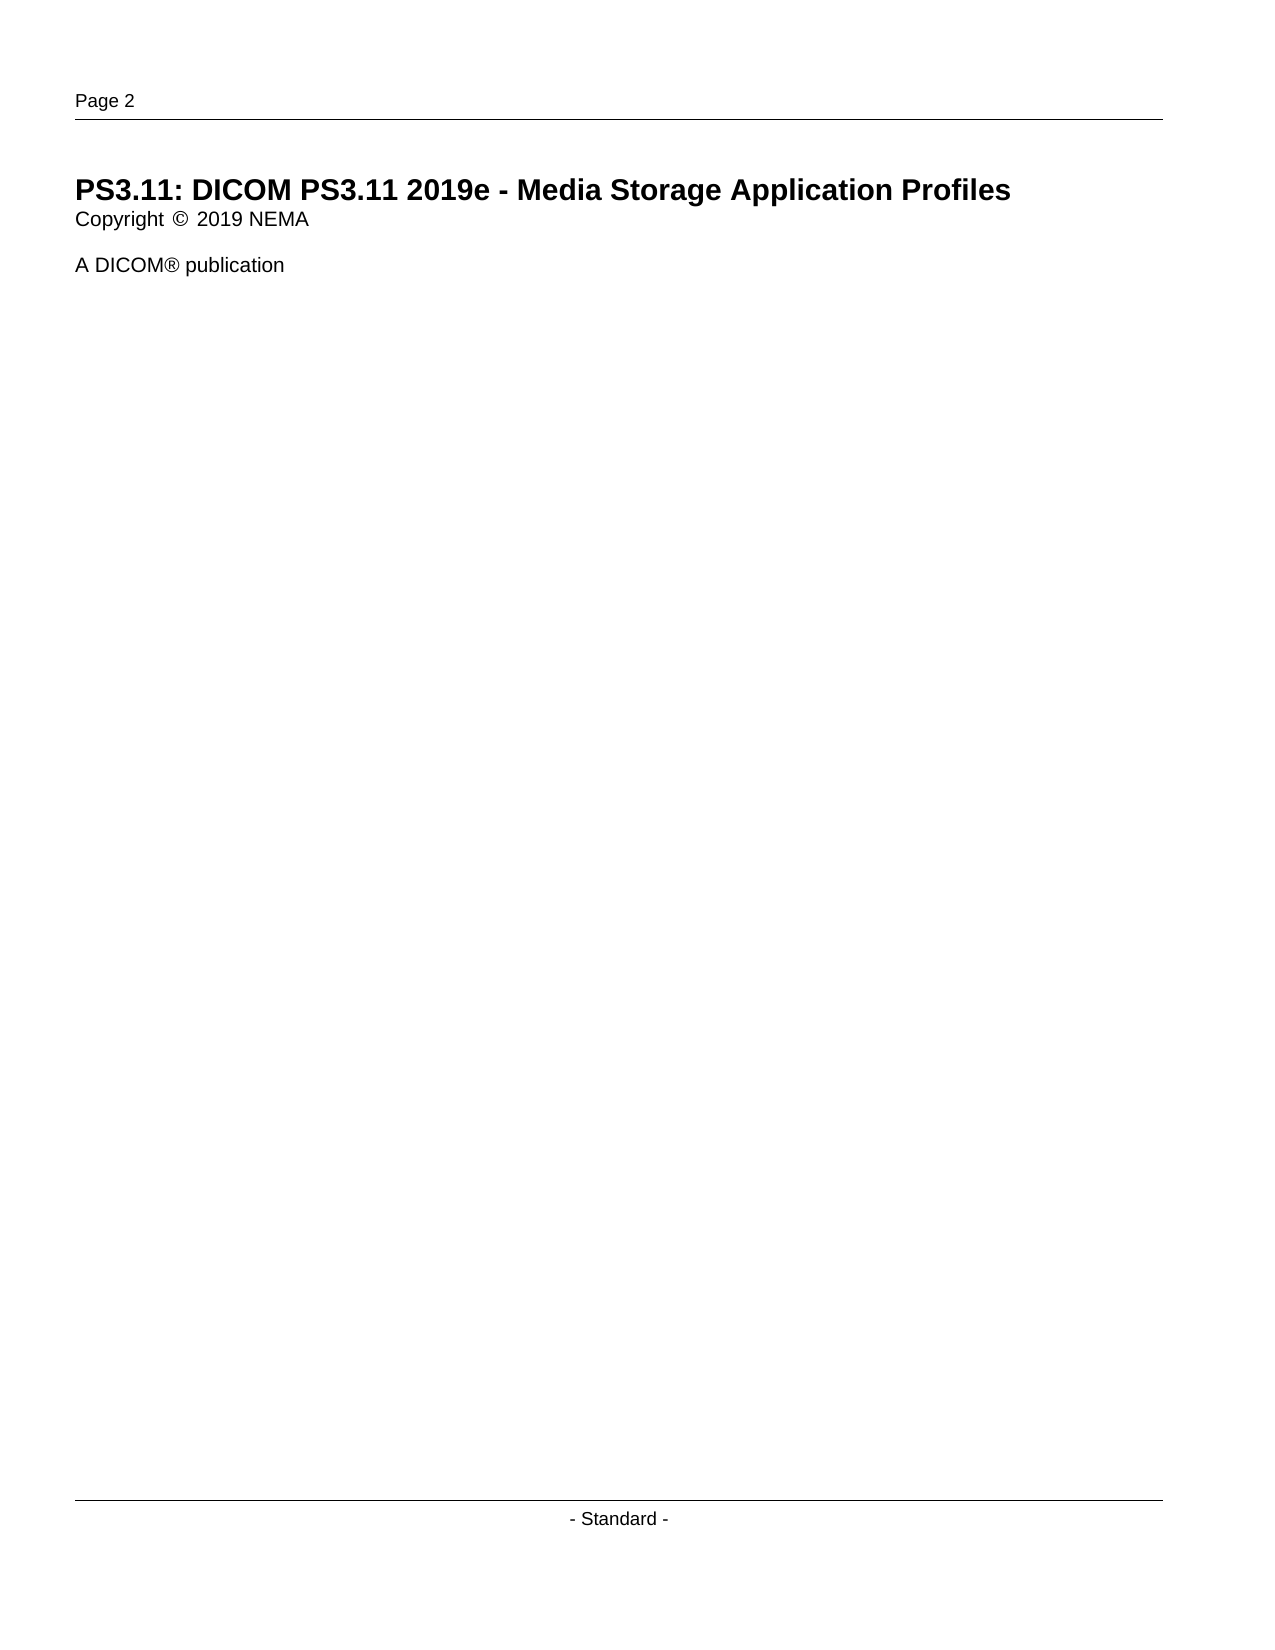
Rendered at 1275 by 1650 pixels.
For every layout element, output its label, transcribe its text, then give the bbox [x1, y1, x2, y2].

text PS3.11: DICOM PS3.11 2019e - Media Storage Application Profiles [75, 172, 1162, 207]
text A DICOM® publication [75, 252, 1162, 276]
text Copyright © 2019 NEMA [75, 207, 1162, 232]
